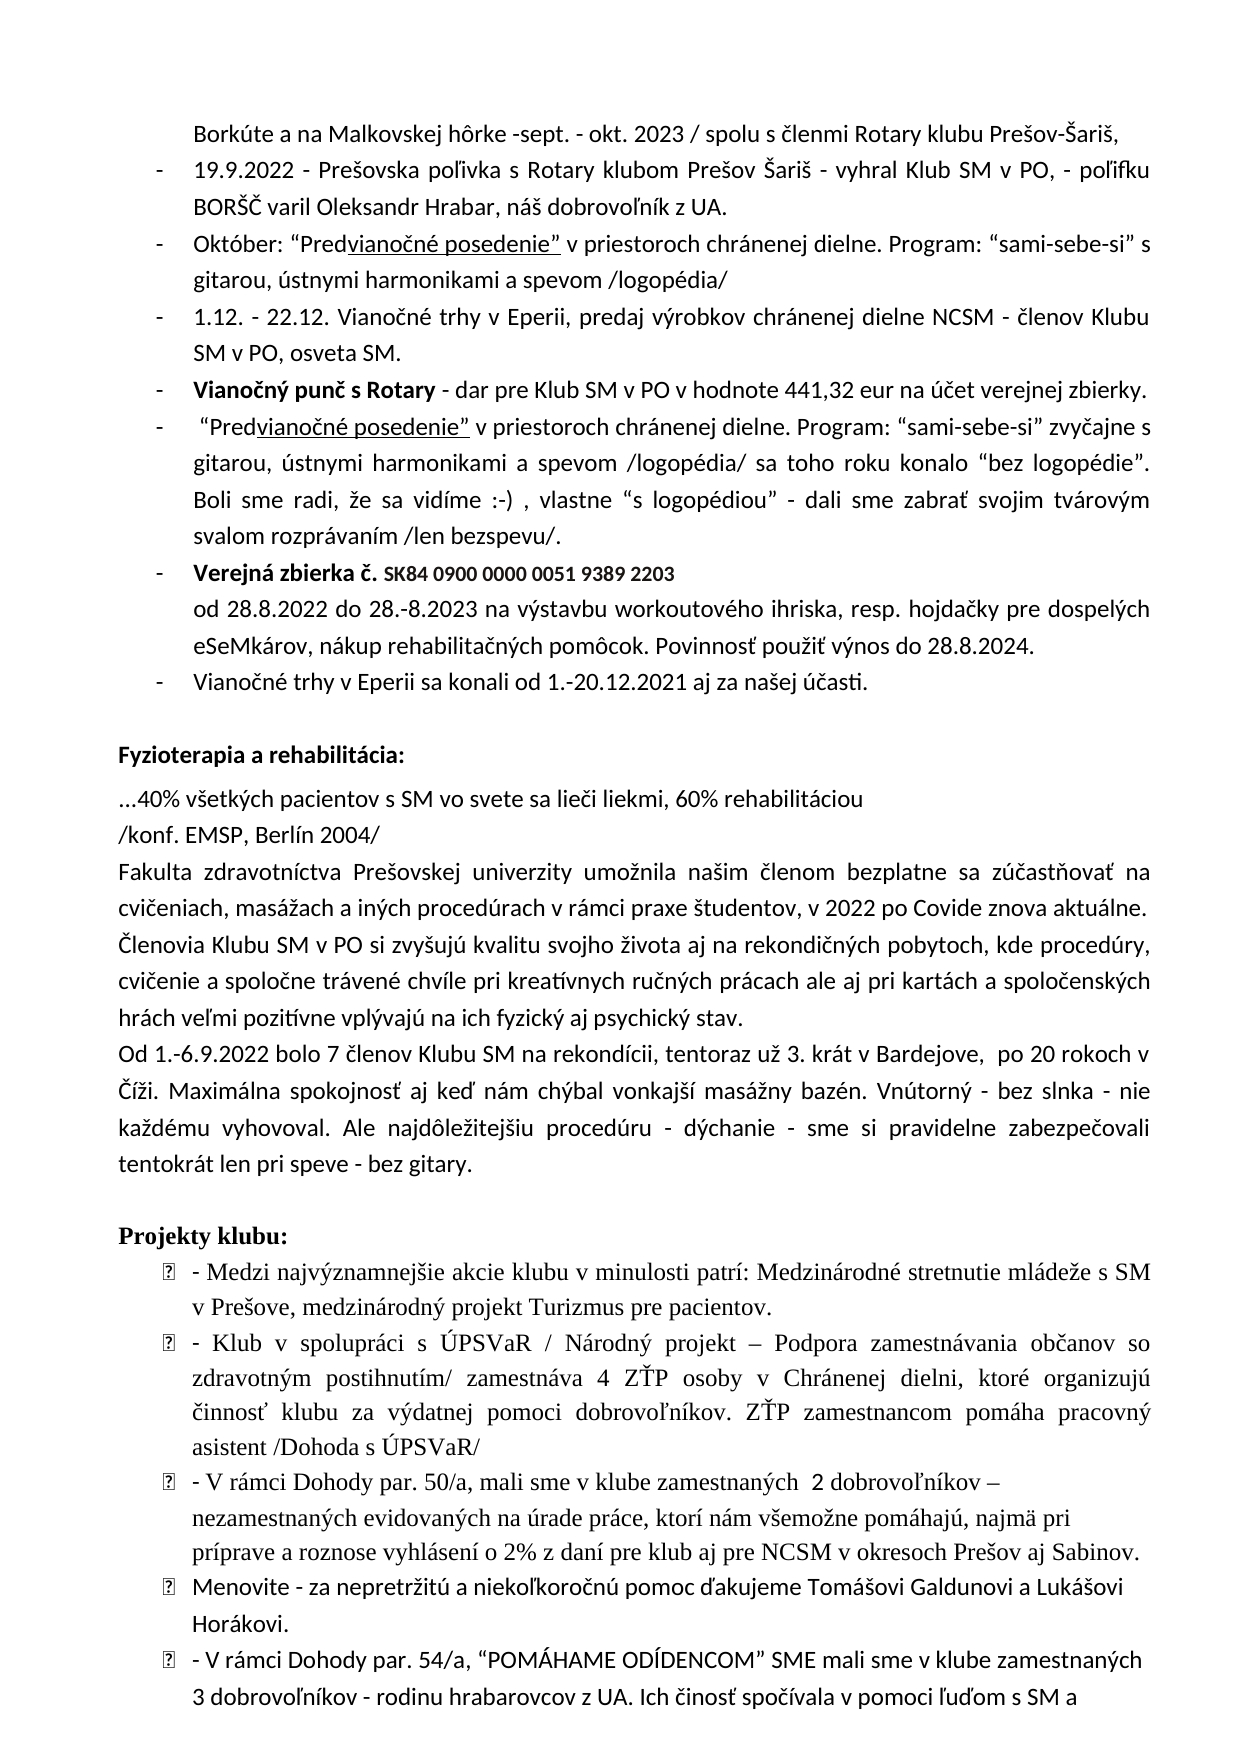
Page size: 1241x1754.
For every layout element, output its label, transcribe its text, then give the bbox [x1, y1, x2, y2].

text Projekty klubu: [118, 1221, 1152, 1250]
text /konf. EMSP, Berlín 2004/ [118, 819, 1152, 850]
list 19.9.2022 - Prešovska poľivka s Rotary klubom Prešov Šariš - vyhral Klub SM v PO, - poľifku BORŠČ varil Oleksandr Hrabar, náš dobrovoľník z UA. [156, 155, 1152, 222]
text ...40% všetkých pacientov s SM vo svete sa lieči liekmi, 60% rehabilitáciou [118, 783, 1152, 813]
list - V rámci Dohody par. 50/a, mali sme v klube zamestnaných 2 dobrovoľníkov – nezamestnaných evidovaných na úrade práce, ktorí nám všemožne pomáhajú, najmä pri príprave a roznose vyhlásení o 2% z daní pre klub aj pre NCSM v okresoch Prešov aj Sabinov. [162, 1466, 1152, 1566]
text Fakulta zdravotníctva Prešovskej univerzity umožnila našim členom bezplatne sa zúčastňovať na cvičeniach, masážach a iných procedúrach v rámci praxe študentov, v 2022 po Covide znova aktuálne. [118, 856, 1152, 923]
list - V rámci Dohody par. 54/a, “POMÁHAME ODÍDENCOM” SME mali sme v klube zamestnaných 3 dobrovoľníkov - rodinu hrabarovcov z UA. Ich činosť spočívala v pomoci ľuďom s SM a [162, 1645, 1152, 1712]
text Fyzioterapia a rehabilitácia: [118, 740, 1152, 770]
list Verejná zbierka č. SK84 0900 0000 0051 9389 2203 [156, 557, 1152, 587]
list Menovite - za nepretržitú a niekoľkoročnú pomoc ďakujeme Tomášovi Galdunovi a Lukášovi Horákovi. [162, 1572, 1152, 1639]
list - Medzi najvýznamnejšie akcie klubu v minulosti patrí: Medzinárodné stretnutie mládeže s SM v Prešove, medzinárodný projekt Turizmus pre pacientov. [162, 1256, 1152, 1321]
list Borkúte a na Malkovskej hôrke -sept. - okt. 2023 / spolu s členmi Rotary klubu Prešov-Šariš, [156, 118, 1152, 149]
list “Predvianočné posedenie” v priestoroch chránenej dielne. Program: “sami-sebe-si” zvyčajne s gitarou, ústnymi harmonikami a spevom /logopédia/ sa toho roku konalo “bez logopédie”. Boli sme radi, že sa vidíme :-) , vlastne “s logopédiou” - dali sme zabrať svojim tvárovým svalom rozprávaním /len bezspevu/. [156, 411, 1152, 551]
list Október: “Predvianočné posedenie” v priestoroch chránenej dielne. Program: “sami-sebe-si” s gitarou, ústnymi harmonikami a spevom /logopédia/ [156, 228, 1152, 295]
list 1.12. - 22.12. Vianočné trhy v Eperii, predaj výrobkov chránenej dielne NCSM - členov Klubu SM v PO, osveta SM. [156, 301, 1152, 368]
list Vianočné trhy v Eperii sa konali od 1.-20.12.2021 aj za našej účasti. [156, 667, 1152, 697]
text od 28.8.2022 do 28.-8.2023 na výstavbu workoutového ihriska, resp. hojdačky pre dospelých eSeMkárov, nákup rehabilitačných pomôcok. Povinnosť použiť výnos do 28.8.2024. [193, 593, 1152, 661]
list Vianočný punč s Rotary - dar pre Klub SM v PO v hodnote 441,32 eur na účet verejnej zbierky. [156, 374, 1152, 404]
text Členovia Klubu SM v PO si zvyšujú kvalitu svojho života aj na rekondičných pobytoch, kde procedúry, cvičenie a spoločne trávené chvíle pri kreatívnych ručných prácach ale aj pri kartách a spoločenských hrách veľmi pozitívne vplývajú na ich fyzický aj psychický stav. [118, 929, 1152, 1033]
list - Klub v spolupráci s ÚPSVaR / Národný projekt – Podpora zamestnávania občanov so zdravotným postihnutím/ zamestnáva 4 ZŤP osoby v Chránenej dielni, ktoré organizujú činnosť klubu za výdatnej pomoci dobrovoľníkov. ZŤP zamestnancom pomáha pracovný asistent /Dohoda s ÚPSVaR/ [162, 1327, 1152, 1461]
text Od 1.-6.9.2022 bolo 7 členov Klubu SM na rekondícii, tentoraz už 3. krát v Bardejove, po 20 rokoch v Číži. Maximálna spokojnosť aj keď nám chýbal vonkajší masážny bazén. Vnútorný - bez slnka - nie každému vyhovoval. Ale najdôležitejšiu procedúru - dýchanie - sme si pravidelne zabezpečovali tentokrát len pri speve - bez gitary. [118, 1039, 1152, 1179]
